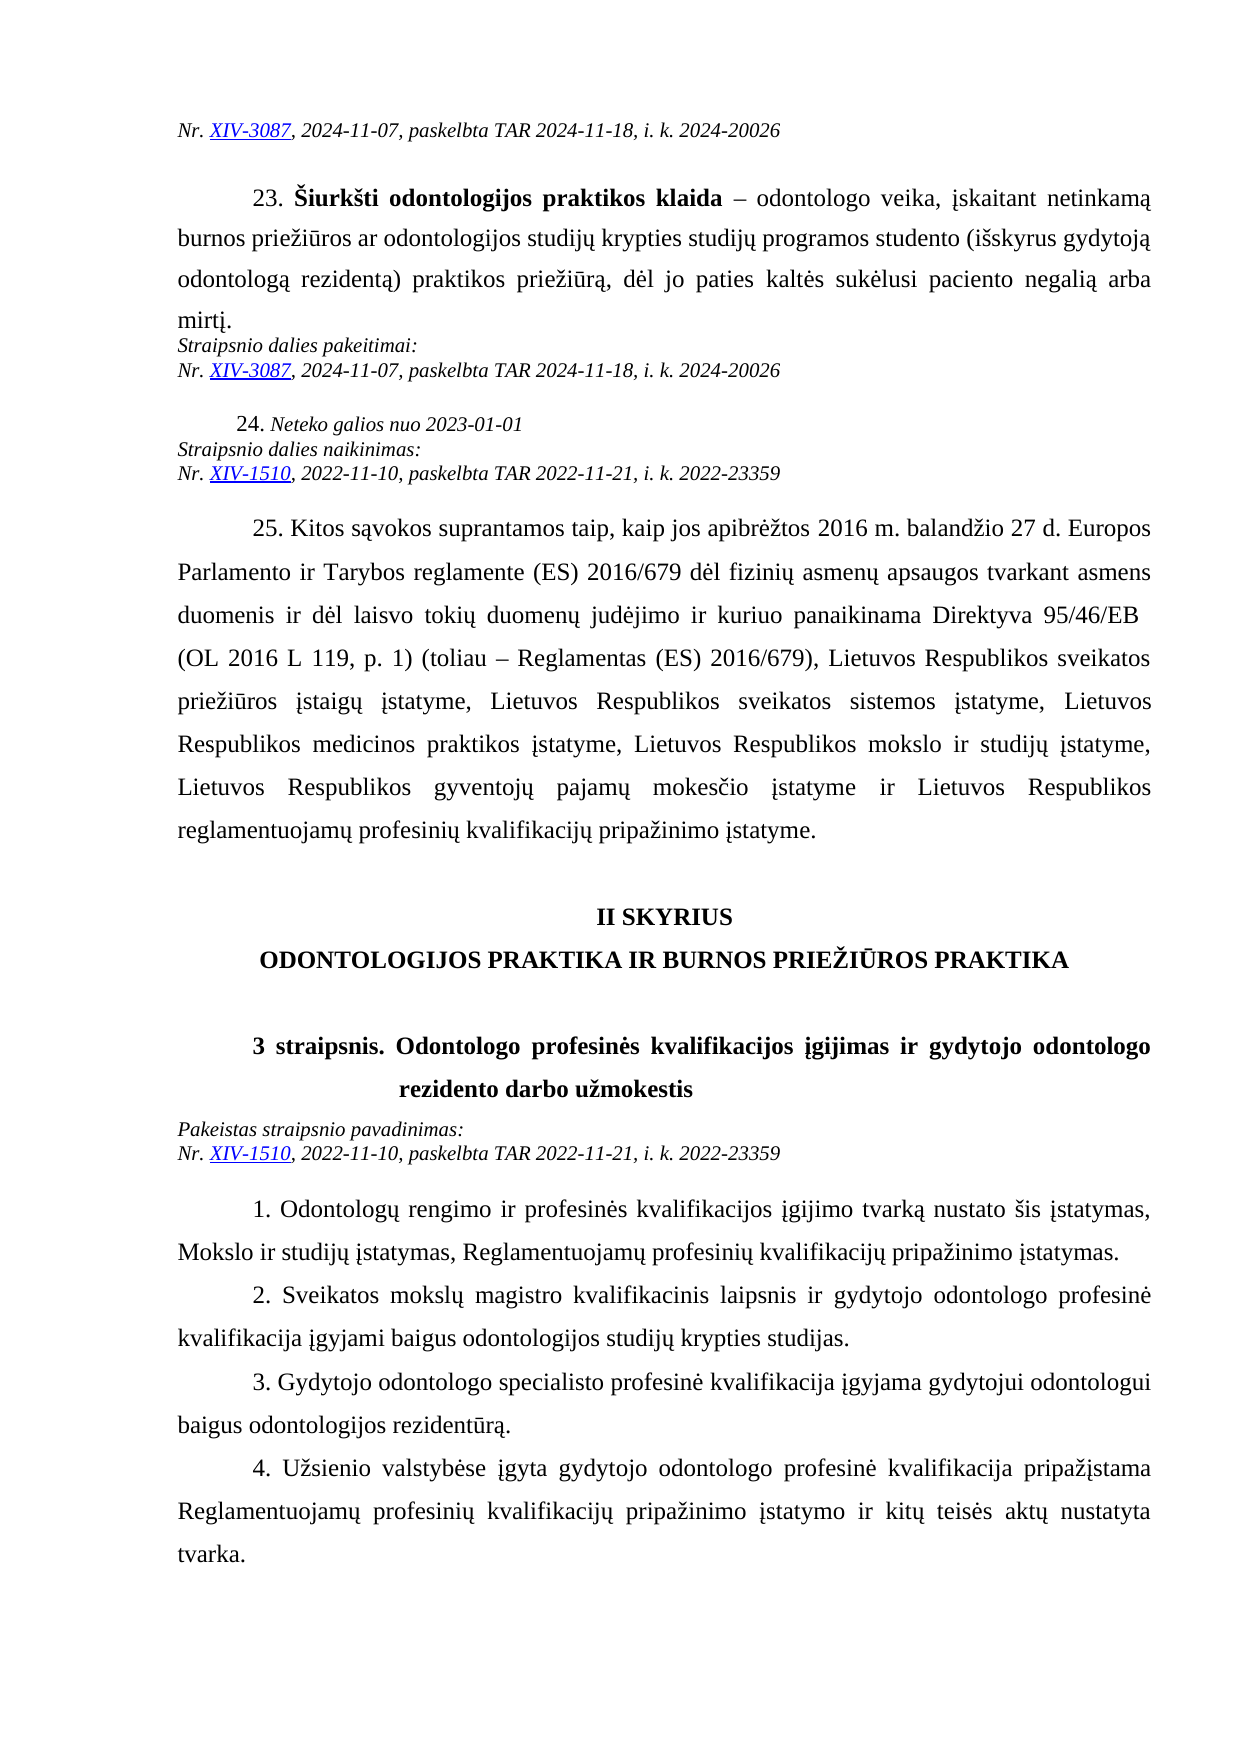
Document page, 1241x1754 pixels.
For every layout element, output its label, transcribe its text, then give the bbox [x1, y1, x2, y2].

text 3 straipsnis. Odontologo profesinės kvalifikacijos įgijimas ir gydytojo odontologo rezidento darbo užmokestis [252, 1031, 1152, 1103]
text 23. Šiurkšti odontologijos praktikos klaida – odontologo veika, įskaitant netinkamą burnos priežiūros ar odontologijos studijų krypties studijų programos studento (išskyrus gydytoją odontologą rezidentą) praktikos priežiūrą, dėl jo paties kaltės sukėlusi paciento negalią arba mirtį. [177, 171, 1152, 333]
text Pakeistas straipsnio pavadinimas: [177, 1117, 1152, 1141]
text 2. Sveikatos mokslų magistro kvalifikacinis laipsnis ir gydytojo odontologo profesinė kvalifikacija įgyjami baigus odontologijos studijų krypties studijas. [177, 1280, 1152, 1352]
text 24. Neteko galios nuo 2023-01-01 [177, 410, 1152, 437]
text Straipsnio dalies naikinimas: [177, 437, 1152, 461]
text 3. Gydytojo odontologo specialisto profesinė kvalifikacija įgyjama gydytojui odontologui baigus odontologijos rezidentūrą. [177, 1367, 1152, 1438]
text 25. Kitos sąvokos suprantamos taip, kaip jos apibrėžtos 2016 m. balandžio 27 d. Europos Parlamento ir Tarybos reglamente (ES) 2016/679 dėl fizinių asmenų apsaugos tvarkant asmens duomenis ir dėl laisvo tokių duomenų judėjimo ir kuriuo panaikinama Direktyva 95/46/EB (OL 2016 L 119, p. 1) (toliau – Reglamentas (ES) 2016/679), Lietuvos Respublikos sveikatos priežiūros įstaigų įstatyme, Lietuvos Respublikos sveikatos sistemos įstatyme, Lietuvos Respublikos medicinos praktikos įstatyme, Lietuvos Respublikos mokslo ir studijų įstatyme, Lietuvos Respublikos gyventojų pajamų mokesčio įstatyme ir Lietuvos Respublikos reglamentuojamų profesinių kvalifikacijų pripažinimo įstatyme. [177, 513, 1152, 844]
text Nr. XIV-3087, 2024-11-07, paskelbta TAR 2024-11-18, i. k. 2024-20026 [177, 118, 1152, 142]
text Nr. XIV-1510, 2022-11-10, paskelbta TAR 2022-11-21, i. k. 2022-23359 [177, 1141, 1152, 1165]
text ODONTOLOGIJOS PRAKTIKA IR BURNOS PRIEŽIŪROS PRAKTIKA [177, 945, 1152, 973]
text Nr. XIV-3087, 2024-11-07, paskelbta TAR 2024-11-18, i. k. 2024-20026 [177, 357, 1152, 382]
text 1. Odontologų rengimo ir profesinės kvalifikacijos įgijimo tvarką nustato šis įstatymas, Mokslo ir studijų įstatymas, Reglamentuojamų profesinių kvalifikacijų pripažinimo įstatymas. [177, 1194, 1152, 1266]
text Nr. XIV-1510, 2022-11-10, paskelbta TAR 2022-11-21, i. k. 2022-23359 [177, 461, 1152, 485]
text Straipsnio dalies pakeitimai: [177, 333, 1152, 357]
text 4. Užsienio valstybėse įgyta gydytojo odontologo profesinė kvalifikacija pripažįstama Reglamentuojamų profesinių kvalifikacijų pripažinimo įstatymo ir kitų teisės aktų nustatyta tvarka. [177, 1453, 1152, 1568]
text II SKYRIUS [177, 902, 1152, 930]
